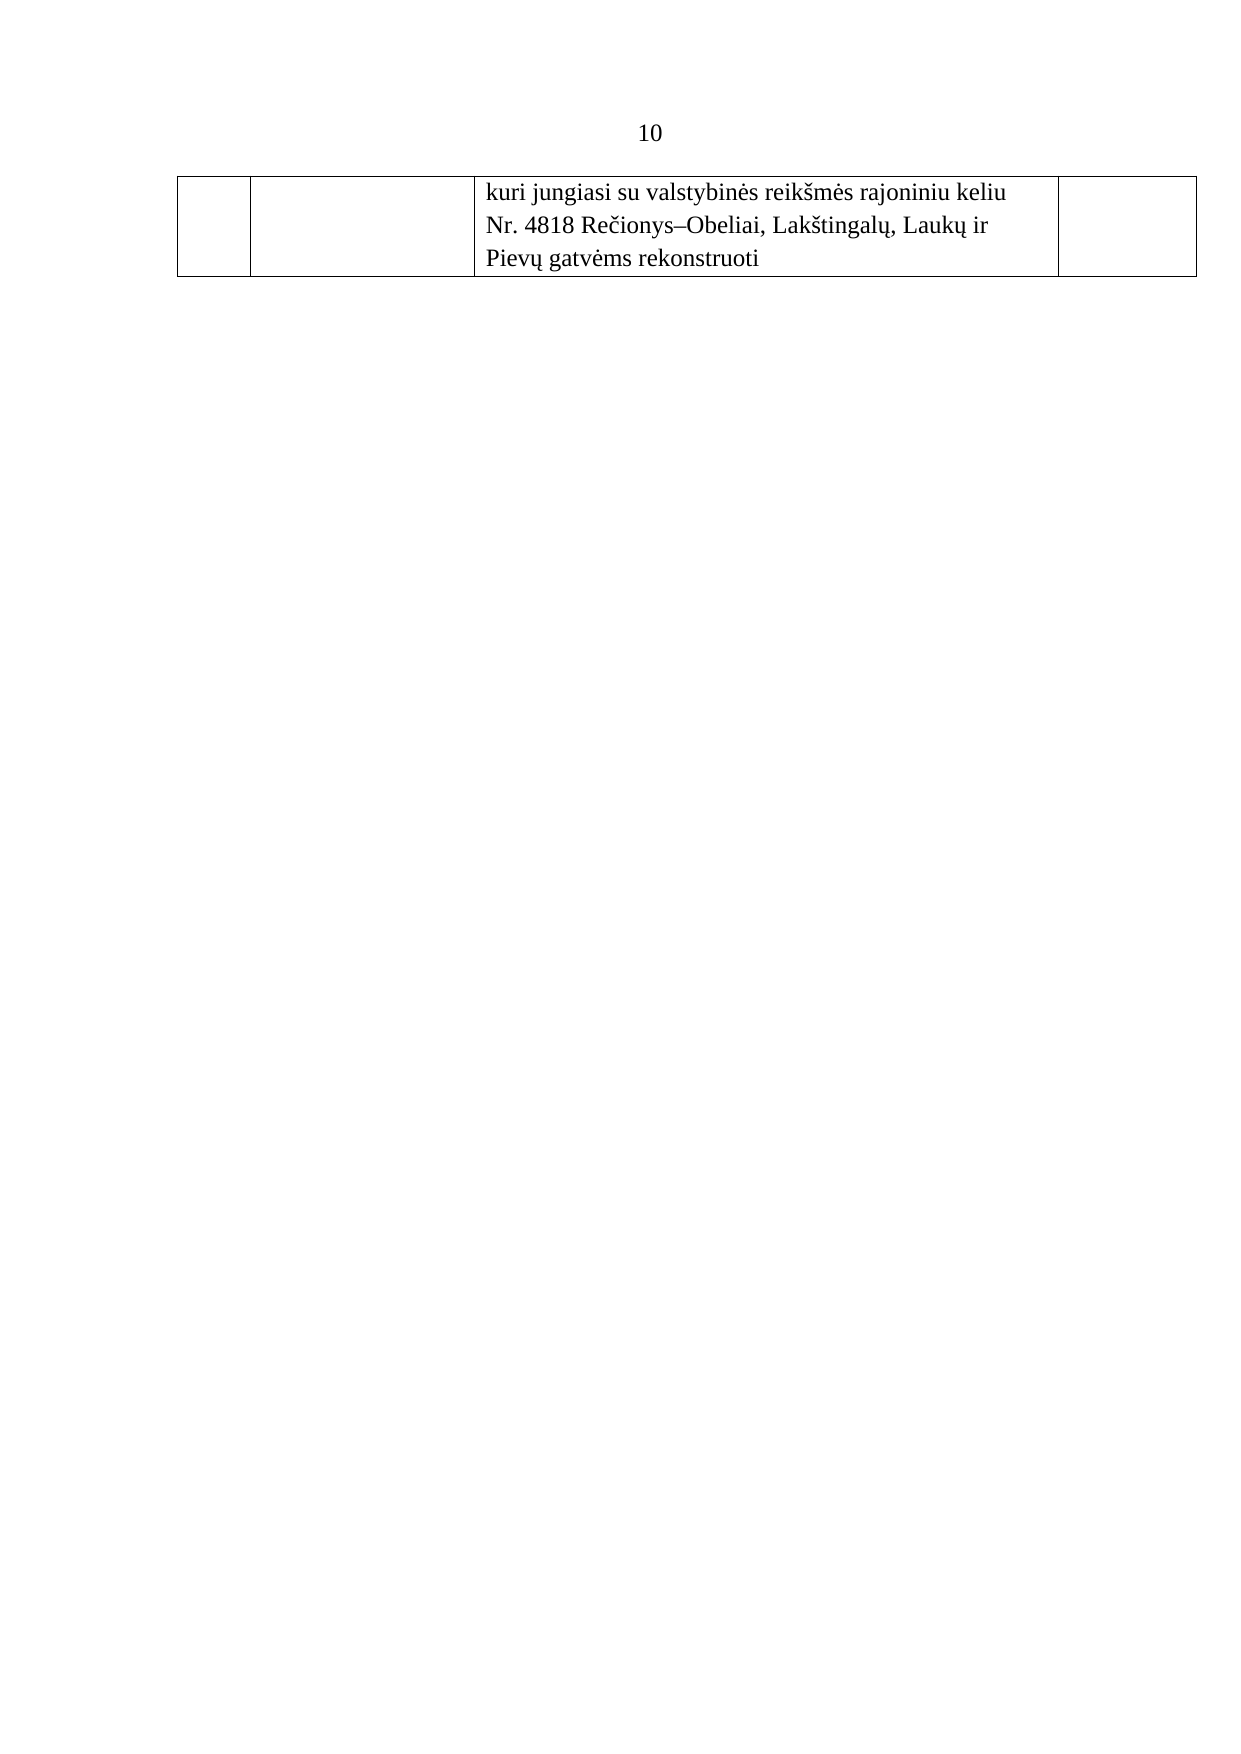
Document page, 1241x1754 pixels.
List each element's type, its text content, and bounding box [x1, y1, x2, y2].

table_cell [178, 177, 250, 276]
table_cell [1059, 177, 1196, 276]
table_cell kuri jungiasi su valstybinės reikšmės rajoniniu keliu Nr. 4818 Rečionys–Obeliai, Lakštingalų, Laukų ir Pievų gatvėms rekonstruoti [475, 177, 1058, 276]
table_cell [251, 177, 474, 276]
